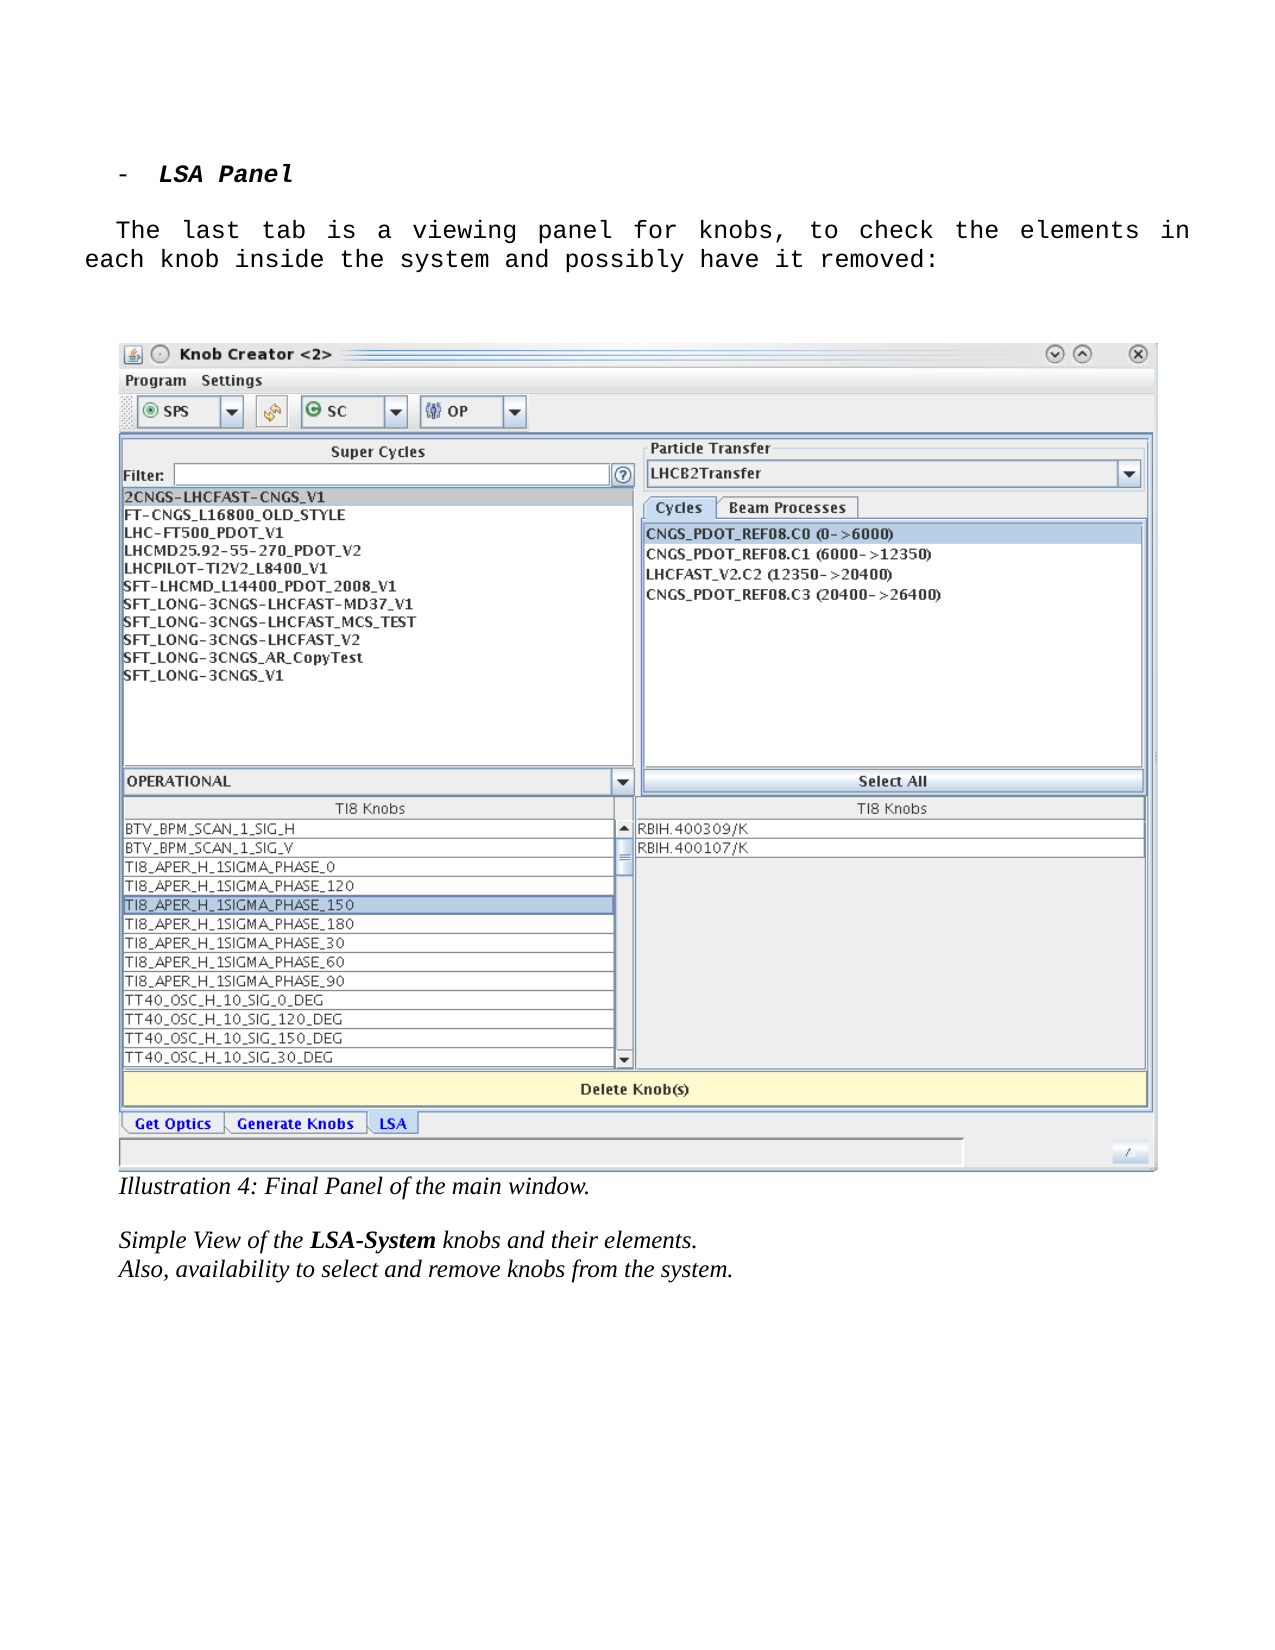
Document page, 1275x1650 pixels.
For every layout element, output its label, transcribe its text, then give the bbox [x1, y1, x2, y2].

text - LSA Panel [84, 161, 1192, 189]
text Illustration 4: Final Panel of the main window. [118, 1172, 1157, 1200]
picture [118, 343, 1158, 1172]
text Simple View of the LSA-System knobs and their elements. Also, availability to select and remove knobs from the system. [118, 1225, 1157, 1282]
text The last tab is a viewing panel for knobs, to check the elements in each knob inside the system and possibly have it removed: [84, 218, 1192, 274]
